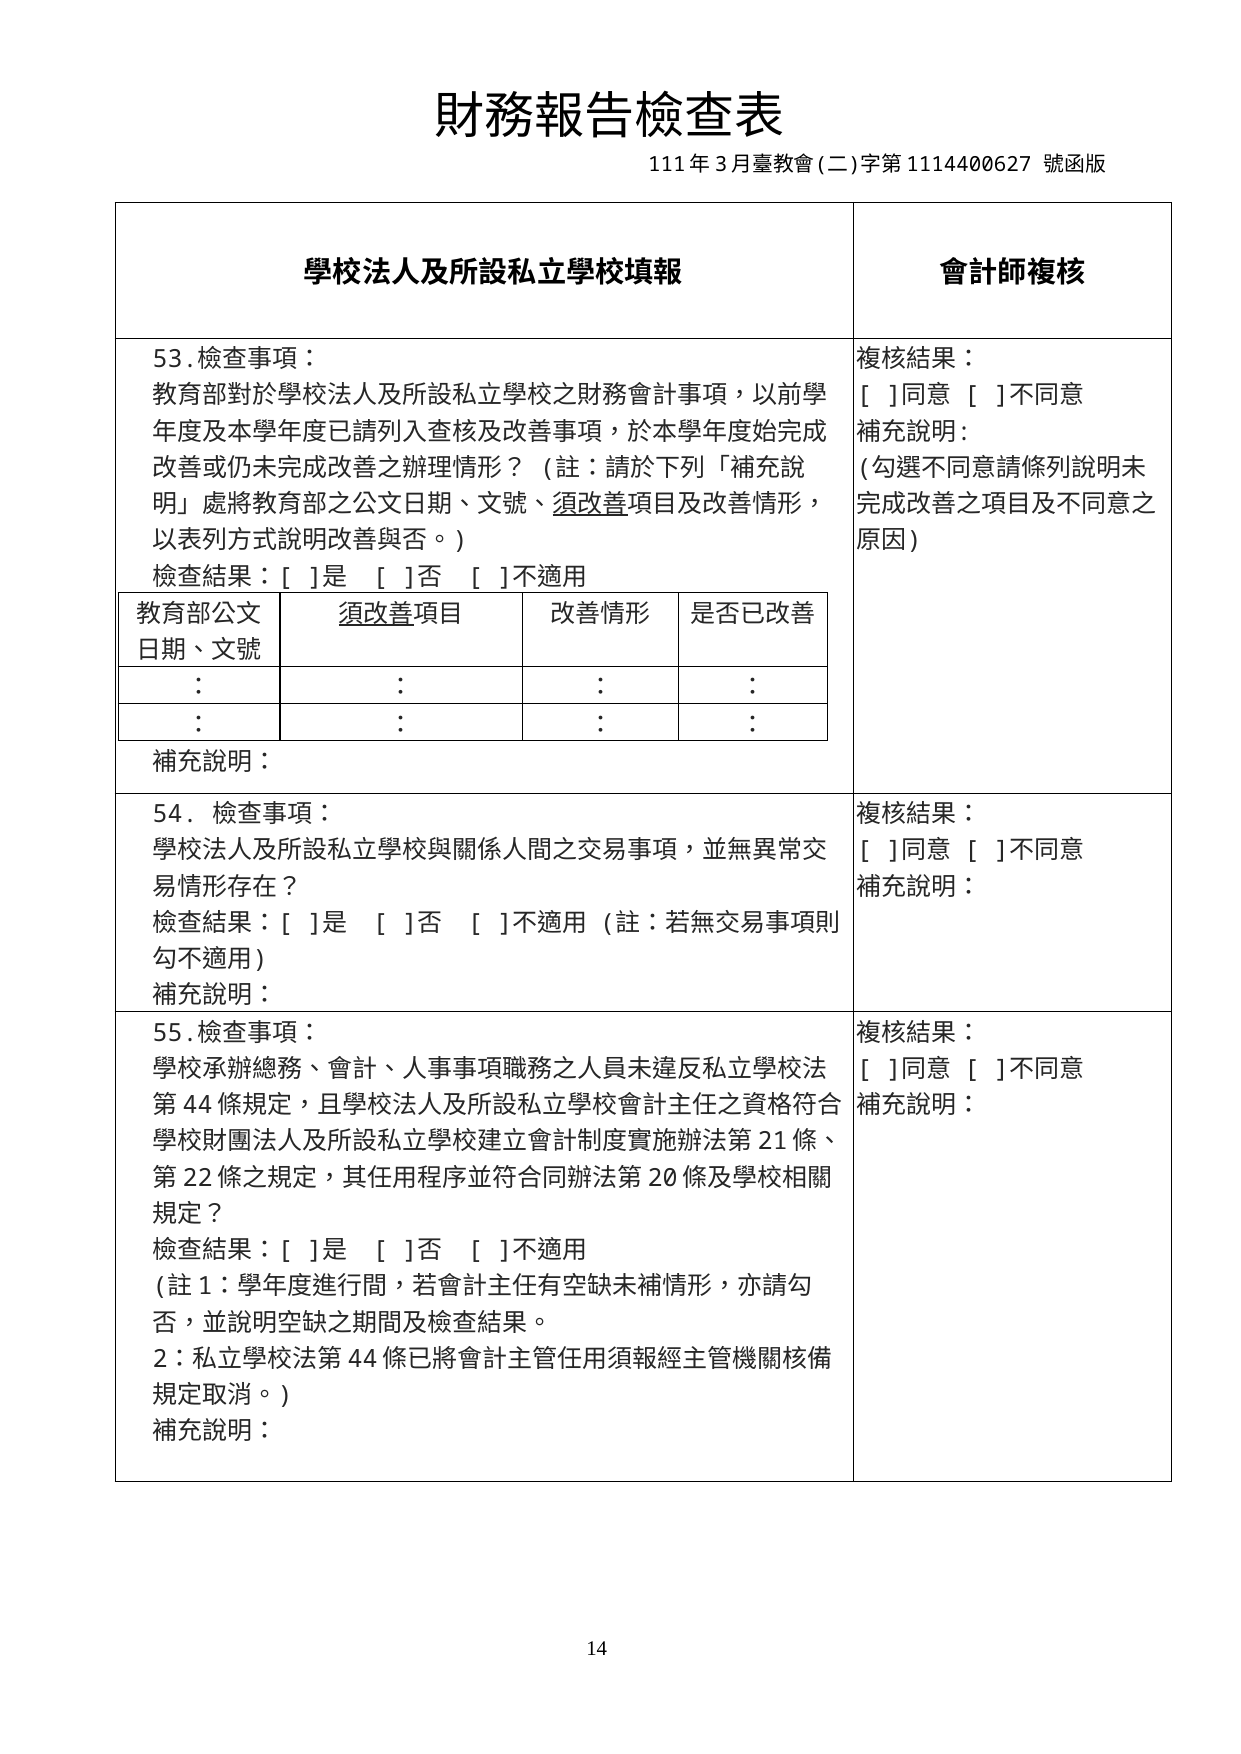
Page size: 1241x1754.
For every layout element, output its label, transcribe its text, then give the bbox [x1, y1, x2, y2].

table_cell ： [281, 704, 522, 740]
table_cell 54. 檢查事項： 學校法人及所設私立學校與關係人間之交易事項，並無異常交易情形存在？ 檢查結果：[ ]是 [ ]否 [ ]不適用 (註：若無交易事項則勾不適用) 補充說明： [116, 794, 853, 1011]
table_cell 複核結果： [ ]同意 [ ]不同意 補充說明: (勾選不同意請條列說明未完成改善之項目及不同意之原因) [854, 339, 1171, 792]
table_cell ： [523, 704, 678, 740]
table_header 會計師複核 [854, 203, 1171, 337]
table_header 改善情形 [523, 593, 678, 666]
table_cell ： [679, 704, 827, 740]
table_cell ： [523, 667, 678, 703]
table_cell ： [119, 704, 279, 740]
table_cell 53.檢查事項： 教育部對於學校法人及所設私立學校之財務會計事項，以前學年度及本學年度已請列入查核及改善事項，於本學年度始完成改善或仍未完成改善之辦理情形？ (註：請於下列「補充說明」處將教育部之公文日期、文號、須改善項目及改善情形，以表列方式說明改善與否。) 檢查結果：[ ]是 [ ]否 [ ]不適用 補充說明： [116, 339, 853, 792]
table_header 教育部公文日期、文號 [119, 593, 279, 666]
table_header 學校法人及所設私立學校填報 [116, 203, 853, 337]
table_header 是否已改善 [679, 593, 827, 666]
table_cell 複核結果： [ ]同意 [ ]不同意 補充說明： [854, 794, 1171, 1011]
table_cell 55.檢查事項： 學校承辦總務、會計、人事事項職務之人員未違反私立學校法第44條規定，且學校法人及所設私立學校會計主任之資格符合學校財團法人及所設私立學校建立會計制度實施辦法第21條、第22條之規定，其任用程序並符合同辦法第20條及學校相關規定？ 檢查結果：[ ]是 [ ]否 [ ]不適用 (註1：學年度進行間，若會計主任有空缺未補情形，亦請勾否，並說明空缺之期間及檢查結果。 2：私立學校法第44條已將會計主管任用須報經主管機關核備規定取消。) 補充說明： [116, 1012, 853, 1481]
table_header 須改善項目 [281, 593, 522, 666]
table_cell ： [679, 667, 827, 703]
table_cell ： [281, 667, 522, 703]
table_cell ： [119, 667, 279, 703]
table_cell 複核結果： [ ]同意 [ ]不同意 補充說明： [854, 1012, 1171, 1481]
